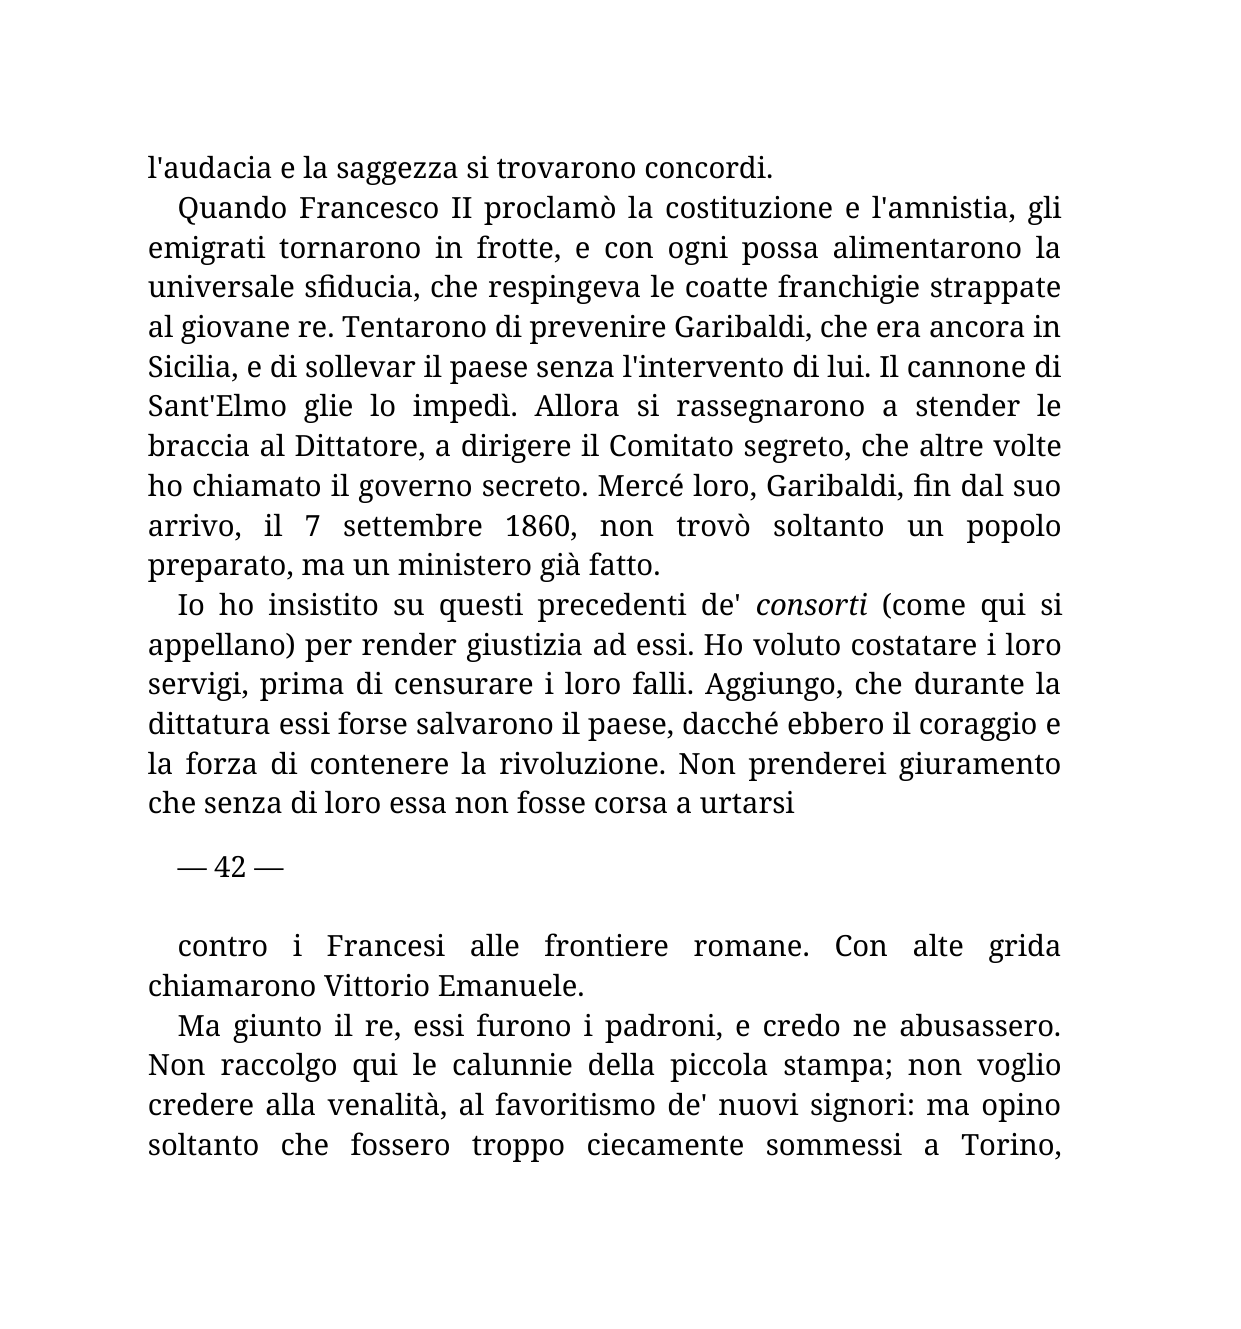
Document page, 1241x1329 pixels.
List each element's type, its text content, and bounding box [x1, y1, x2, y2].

text l'audacia e la saggezza si trovarono concordi. [148, 148, 1063, 187]
text Io ho insistito su questi precedenti de' consorti (come qui si appellano) per render giustizia ad essi. Ho voluto costatare i loro servigi, prima di censurare i loro falli. Aggiungo, che durante la dittatura essi forse salvarono il paese, dacché ebbero il coraggio e la forza di contenere la rivoluzione. Non prenderei giuramento che senza di loro essa non fosse corsa a urtarsi [148, 584, 1063, 822]
text contro i Francesi alle frontiere romane. Con alte grida chiamarono Vittorio Emanuele. [148, 926, 1063, 1005]
text Quando Francesco II proclamò la costituzione e l'amnistia, gli emigrati tornarono in frotte, e con ogni possa alimentarono la universale sfiducia, che respingeva le coatte franchigie strappate al giovane re. Tentarono di prevenire Garibaldi, che era ancora in Sicilia, e di sollevar il paese senza l'intervento di lui. Il cannone di Sant'Elmo glie lo impedì. Allora si rassegnarono a stender le braccia al Dittatore, a dirigere il Comitato segreto, che altre volte ho chiamato il governo secreto. Mercé loro, Garibaldi, fin dal suo arrivo, il 7 settembre 1860, non trovò soltanto un popolo preparato, ma un ministero già fatto. [148, 187, 1063, 584]
text Ma giunto il re, essi furono i padroni, e credo ne abusassero. Non raccolgo qui le calunnie della piccola stampa; non voglio credere alla venalità, al favoritismo de' nuovi signori: ma opino soltanto che fossero troppo ciecamente sommessi a Torino, [148, 1005, 1063, 1164]
text — 42 — [148, 846, 1063, 886]
